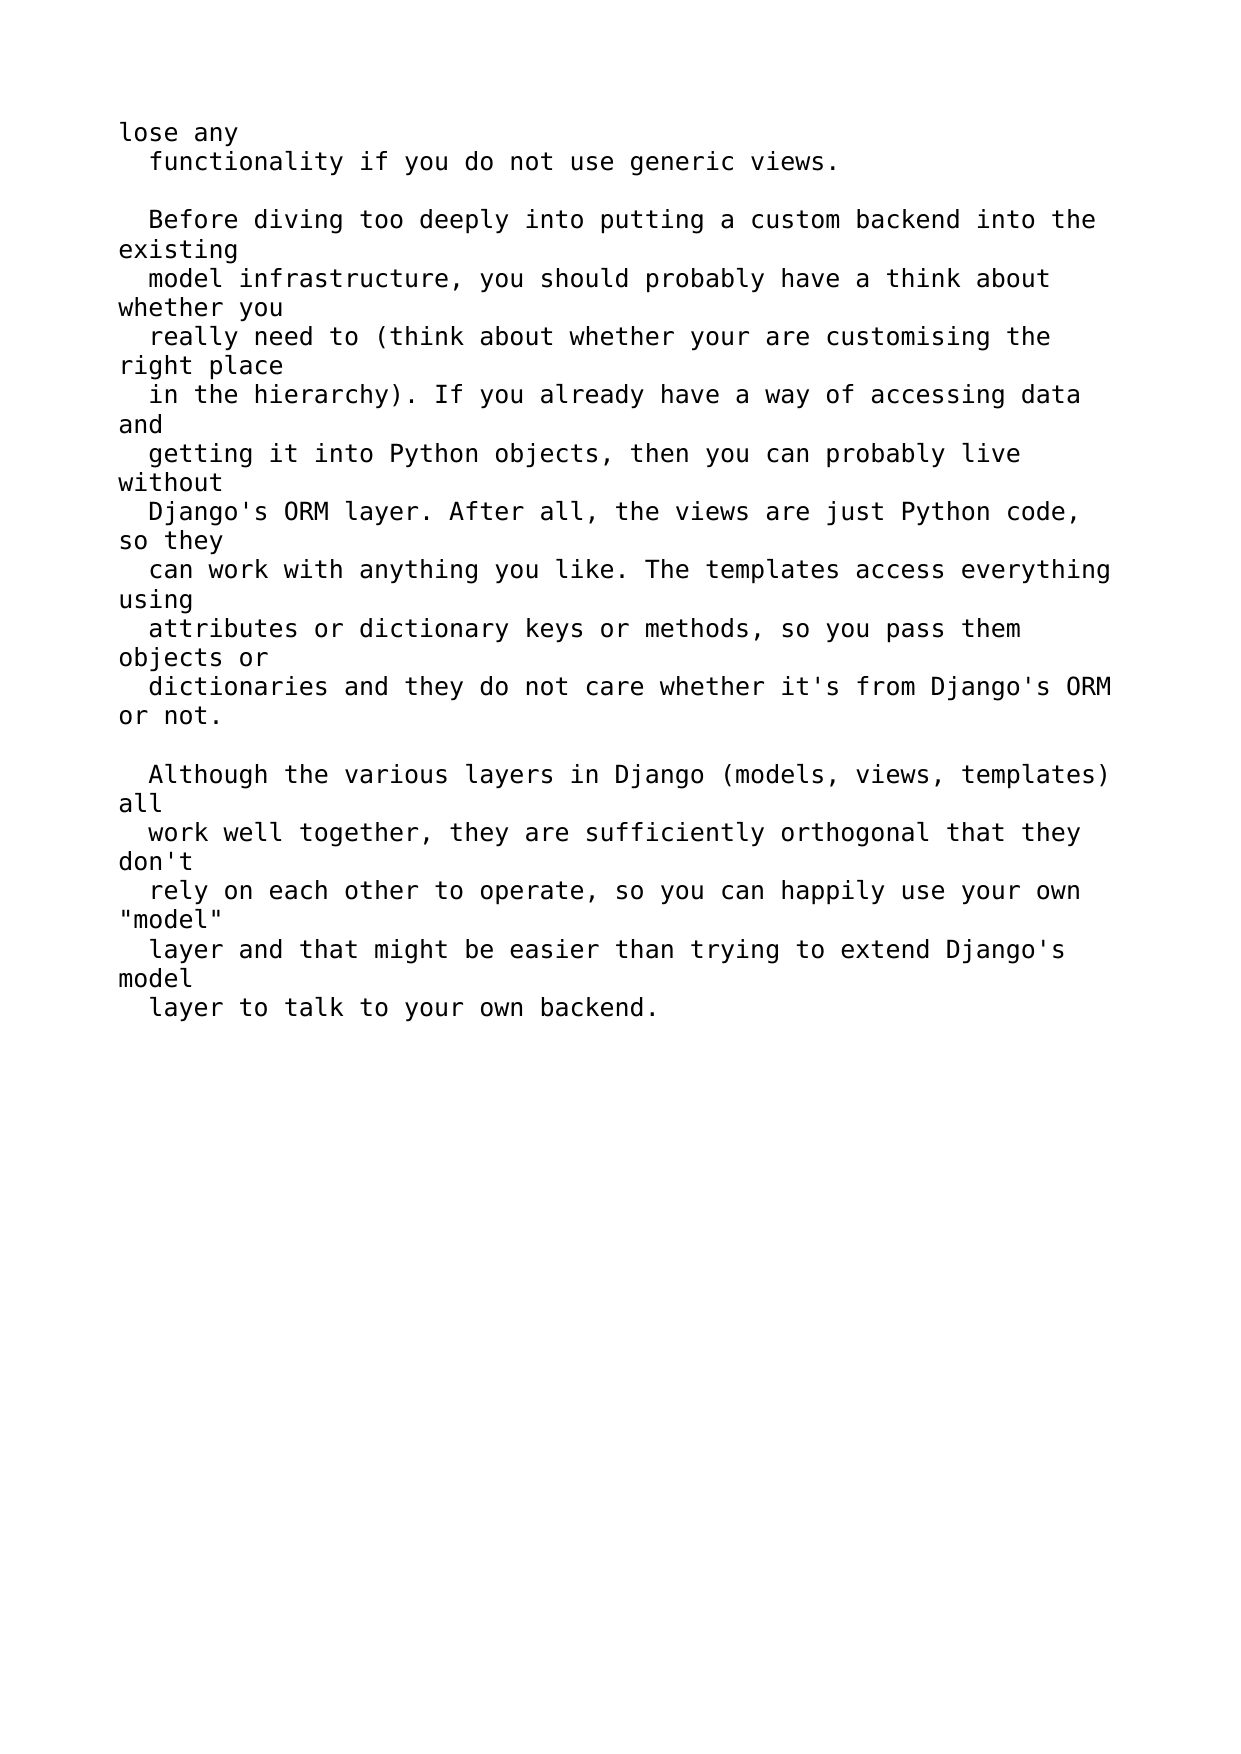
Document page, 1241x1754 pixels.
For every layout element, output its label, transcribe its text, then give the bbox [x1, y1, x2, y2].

text lose any functionality if you do not use generic views. Before diving too deeply into putting a custom backend into the existing model infrastructure, you should probably have a think about whether you really need to (think about whether your are customising the right place in the hierarchy). If you already have a way of accessing data and getting it into Python objects, then you can probably live without Django's ORM layer. After all, the views are just Python code, so they can work with anything you like. The templates access everything using attributes or dictionary keys or methods, so you pass them objects or dictionaries and they do not care whether it's from Django's ORM or not. Although the various layers in Django (models, views, templates) all work well together, they are sufficiently orthogonal that they don't rely on each other to operate, so you can happily use your own "model" layer and that might be easier than trying to extend Django's model layer to talk to your own backend. [118, 118, 1122, 1022]
